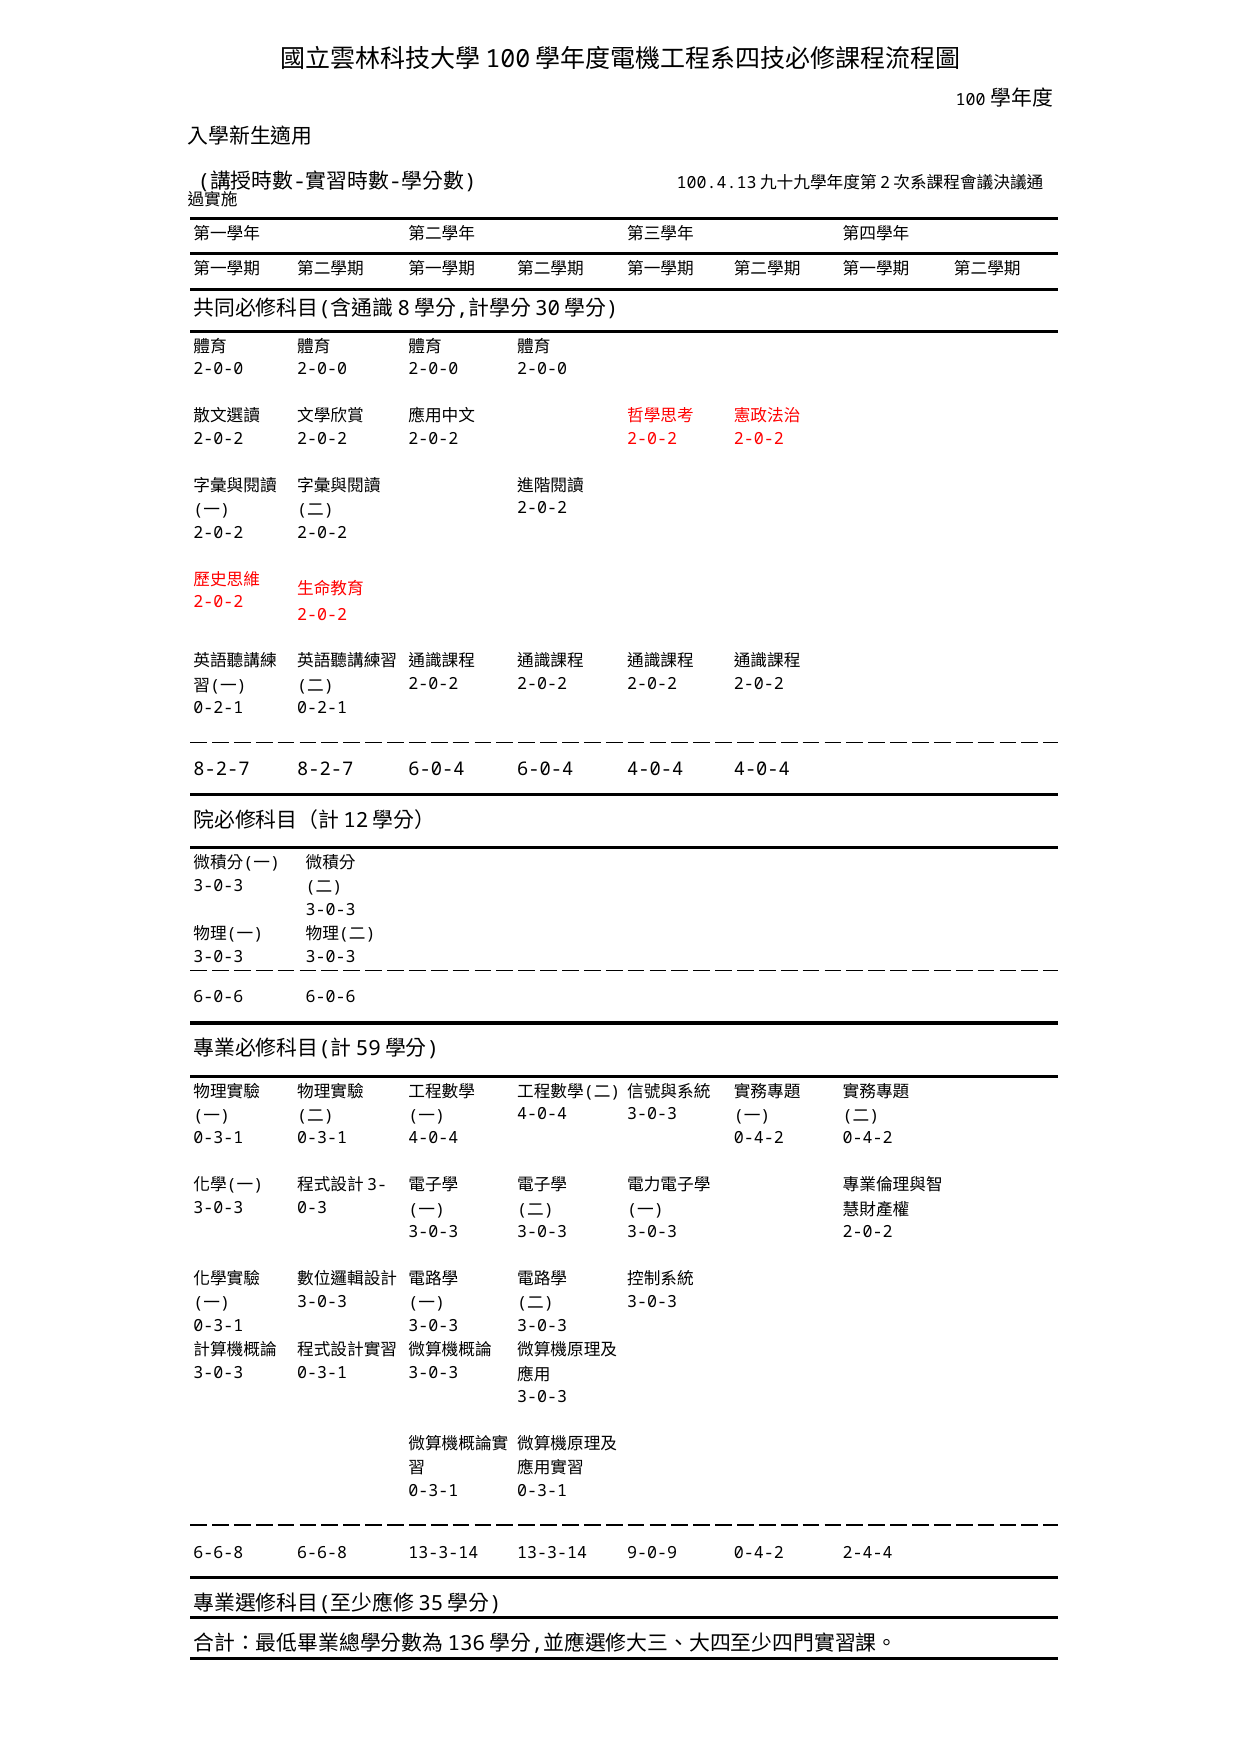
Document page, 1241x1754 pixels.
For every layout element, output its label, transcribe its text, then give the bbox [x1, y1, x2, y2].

table_cell 化學實驗(一) 0-3-1 [190, 1265, 294, 1336]
table_cell 微積分(一) 3-0-3 [190, 849, 302, 920]
table_cell [951, 1265, 1058, 1336]
table_cell 電子學 (二) 3-0-3 [514, 1171, 624, 1265]
table_cell [840, 1336, 951, 1430]
table_cell [940, 849, 1058, 920]
table_cell 第一學期 [840, 255, 951, 288]
table_cell 專業選修科目(至少應修35學分) [190, 1579, 1058, 1616]
table_cell 實務專題 (二) 0-4-2 [840, 1078, 951, 1171]
table_cell 13-3-14 [405, 1524, 514, 1576]
table_cell [624, 472, 731, 566]
table_cell [514, 403, 624, 472]
table_cell 生命教育 2-0-2 [294, 566, 405, 647]
table_cell 6-0-6 [190, 970, 302, 1021]
table_cell [735, 970, 848, 1021]
table_cell 程式設計實習 0-3-1 [294, 1336, 405, 1430]
table_cell [735, 920, 848, 970]
table_cell 化學(一) 3-0-3 [190, 1171, 294, 1265]
table_cell [840, 1265, 951, 1336]
table_cell 微積分(二) 3-0-3 [303, 849, 394, 920]
table_cell [731, 1430, 839, 1524]
table_cell 通識課程 2-0-2 [731, 648, 839, 741]
table_cell 13-3-14 [514, 1524, 624, 1576]
text 100學年度入學新生適用 [187, 75, 1053, 150]
table_cell 英語聽講練習(一) 0-2-1 [190, 648, 294, 741]
table_cell [951, 1524, 1058, 1576]
table_cell 憲政法治 2-0-2 [731, 403, 839, 472]
table_cell 6-6-8 [294, 1524, 405, 1576]
table_cell [840, 566, 951, 647]
table_cell 第二學期 [514, 255, 624, 288]
table_cell [951, 1171, 1058, 1265]
table_cell 第一學期 [624, 255, 731, 288]
table_cell 9-0-9 [624, 1524, 731, 1576]
table_cell 文學欣賞 2-0-2 [294, 403, 405, 472]
table_cell [951, 1430, 1058, 1524]
table_cell 共同必修科目(含通識8學分,計學分30學分) [190, 291, 1058, 330]
table_cell [848, 970, 940, 1021]
table_cell 合計：最低畢業總學分數為136學分,並應選修大三、大四至少四門實習課。 [190, 1619, 1058, 1657]
table_cell 字彙與閱讀(二) 2-0-2 [294, 472, 405, 566]
table_header 第三學年 [624, 220, 731, 252]
table_cell 程式設計3-0-3 [294, 1171, 405, 1265]
table_cell [840, 741, 951, 793]
table_cell 第一學期 [190, 255, 294, 288]
table_cell [731, 1265, 839, 1336]
table_cell [951, 333, 1058, 402]
table_cell 電力電子學(一) 3-0-3 [624, 1171, 731, 1265]
table_cell 體育 2-0-0 [405, 333, 514, 402]
table_cell 應用中文 2-0-2 [405, 403, 514, 472]
table_cell 0-4-2 [731, 1524, 839, 1576]
table_cell [731, 472, 839, 566]
table_cell 第二學期 [731, 255, 839, 288]
table_cell [507, 920, 619, 970]
table_cell [731, 333, 839, 402]
table_cell 物理(一) 3-0-3 [190, 920, 302, 970]
table_cell 電路學 (一) 3-0-3 [405, 1265, 514, 1336]
table_cell 通識課程 2-0-2 [405, 648, 514, 741]
table_cell 微算機概論 3-0-3 [405, 1336, 514, 1430]
table_cell 進階閱讀 2-0-2 [514, 472, 624, 566]
table_cell 院必修科目（計12學分） [190, 796, 1058, 846]
table_cell 電路學 (二) 3-0-3 [514, 1265, 624, 1336]
table_cell 第二學期 [294, 255, 405, 288]
table_header [294, 220, 405, 252]
table_cell 6-0-4 [405, 741, 514, 793]
table_cell 4-0-4 [624, 741, 731, 793]
table_cell 計算機概論 3-0-3 [190, 1336, 294, 1430]
table_cell 體育 2-0-0 [294, 333, 405, 402]
table_cell [951, 566, 1058, 647]
table_cell [951, 741, 1058, 793]
table_header [951, 220, 1058, 252]
table_cell 數位邏輯設計 3-0-3 [294, 1265, 405, 1336]
table_cell [731, 1171, 839, 1265]
table_cell 哲學思考 2-0-2 [624, 403, 731, 472]
table_cell [624, 1336, 731, 1430]
table_cell [507, 970, 619, 1021]
table_cell 第一學期 [405, 255, 514, 288]
table_cell 6-0-6 [303, 970, 394, 1021]
table_cell 控制系統 3-0-3 [624, 1265, 731, 1336]
table_cell 信號與系統 3-0-3 [624, 1078, 731, 1171]
table_cell 第二學期 [951, 255, 1058, 288]
table_cell 6-0-4 [514, 741, 624, 793]
table_cell [624, 333, 731, 402]
table_cell [940, 970, 1058, 1021]
table_cell 專業倫理與智慧財產權 2-0-2 [840, 1171, 951, 1265]
table_cell [731, 566, 839, 647]
table_header 第一學年 [190, 220, 294, 252]
table_cell [840, 403, 951, 472]
table_cell 2-4-4 [840, 1524, 951, 1576]
table_cell 微算機原理及應用實習 0-3-1 [514, 1430, 624, 1524]
table_cell 物理實驗(一) 0-3-1 [190, 1078, 294, 1171]
table_cell [507, 849, 619, 920]
table_header 第二學年 [405, 220, 514, 252]
table_cell [624, 1430, 731, 1524]
table_cell [951, 403, 1058, 472]
table_cell 8-2-7 [190, 741, 294, 793]
table_cell 微算機原理及應用 3-0-3 [514, 1336, 624, 1430]
table_cell [840, 333, 951, 402]
text (講授時數-實習時數-學分數) 100.4.13九十九學年度第2次系課程會議決議通過實施 [187, 175, 1053, 208]
table_cell 工程數學(一) 4-0-4 [405, 1078, 514, 1171]
table_cell [619, 970, 735, 1021]
table_cell [848, 849, 940, 920]
table_cell [840, 472, 951, 566]
table_cell [395, 970, 507, 1021]
table_cell [731, 1336, 839, 1430]
table_cell [190, 1430, 294, 1524]
table_cell 專業必修科目(計59學分) [190, 1025, 1058, 1074]
table_cell [735, 849, 848, 920]
table_cell [951, 1336, 1058, 1430]
table_cell [840, 648, 951, 741]
table_cell [395, 920, 507, 970]
table_cell 通識課程 2-0-2 [624, 648, 731, 741]
table_cell 散文選讀 2-0-2 [190, 403, 294, 472]
table_cell [951, 1078, 1058, 1171]
table_cell [619, 920, 735, 970]
table_cell 4-0-4 [731, 741, 839, 793]
table_cell 微算機概論實習 0-3-1 [405, 1430, 514, 1524]
table_cell [619, 849, 735, 920]
table_cell [624, 566, 731, 647]
table_header [514, 220, 624, 252]
table_cell 物理(二) 3-0-3 [303, 920, 394, 970]
text 國立雲林科技大學100學年度電機工程系四技必修課程流程圖 [187, 37, 1053, 75]
table_cell 通識課程 2-0-2 [514, 648, 624, 741]
table_cell [395, 849, 507, 920]
table_cell 字彙與閱讀(一) 2-0-2 [190, 472, 294, 566]
table_cell 電子學 (一) 3-0-3 [405, 1171, 514, 1265]
table_cell [951, 472, 1058, 566]
table_cell 8-2-7 [294, 741, 405, 793]
table_cell 工程數學(二) 4-0-4 [514, 1078, 624, 1171]
table_cell [405, 472, 514, 566]
table_cell 英語聽講練習(二) 0-2-1 [294, 648, 405, 741]
table_cell [848, 920, 940, 970]
table_cell [294, 1430, 405, 1524]
table_cell [514, 566, 624, 647]
table_cell [951, 648, 1058, 741]
table_cell 歷史思維 2-0-2 [190, 566, 294, 647]
table_cell 6-6-8 [190, 1524, 294, 1576]
table_header [731, 220, 839, 252]
table_cell 體育 2-0-0 [190, 333, 294, 402]
table_cell 體育 2-0-0 [514, 333, 624, 402]
table_cell [840, 1430, 951, 1524]
table_cell 實務專題 (一) 0-4-2 [731, 1078, 839, 1171]
table_cell [405, 566, 514, 647]
table_cell [940, 920, 1058, 970]
table_header 第四學年 [840, 220, 951, 252]
table_cell 物理實驗 (二) 0-3-1 [294, 1078, 405, 1171]
